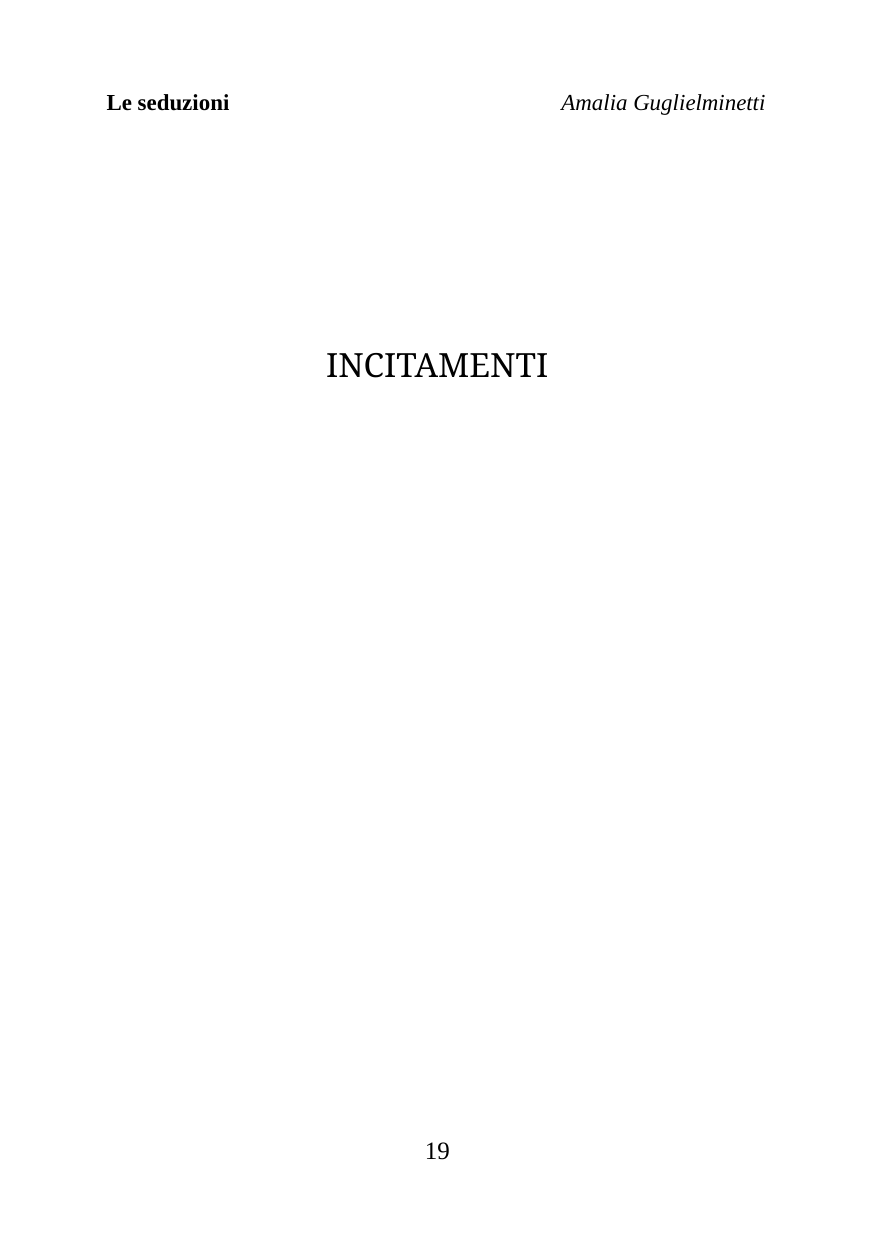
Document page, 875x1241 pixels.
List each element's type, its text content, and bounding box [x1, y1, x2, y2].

subtitle INCITAMENTI [106, 341, 768, 387]
